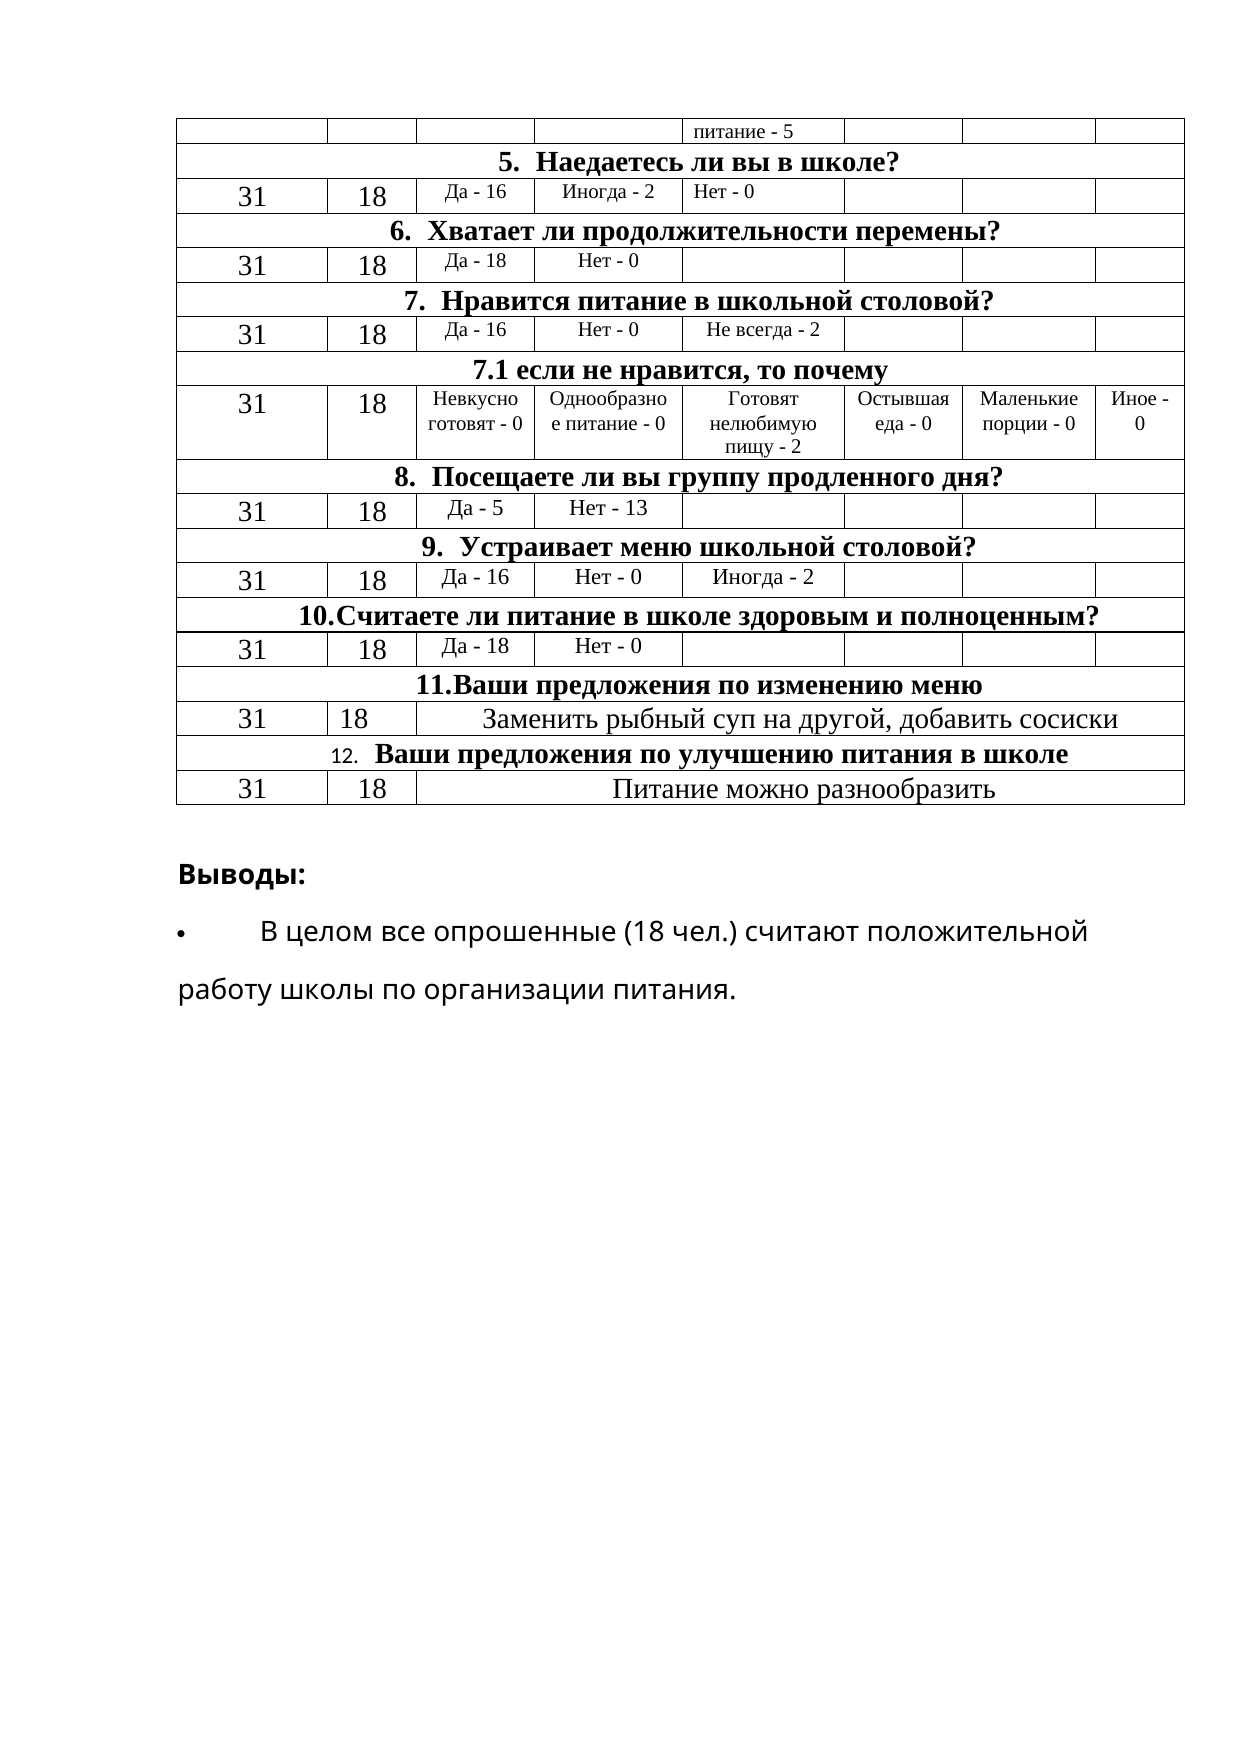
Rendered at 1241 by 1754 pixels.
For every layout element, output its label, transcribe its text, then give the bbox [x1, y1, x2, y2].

table_cell Нет - 13 [535, 494, 682, 528]
table_cell 18 [328, 563, 416, 597]
table_cell [417, 119, 534, 143]
text Выводы: [177, 854, 1152, 892]
table_cell [963, 179, 1095, 212]
table_cell [328, 119, 416, 143]
table_cell Ваши предложения по улучшению питания в школе [177, 736, 1184, 770]
table_cell 18 [328, 633, 416, 666]
table_cell [845, 248, 962, 282]
table_cell Да - 16 [417, 317, 534, 351]
table_cell Не всегда - 2 [683, 317, 844, 351]
table_cell [1096, 317, 1184, 351]
table_cell 18 [328, 248, 416, 282]
table_cell 18 [328, 771, 416, 804]
table_cell Невкусно готовят - 0 [417, 386, 534, 458]
table_cell [1096, 633, 1184, 666]
table_cell 7.1 если не нравится, то почему [177, 352, 1184, 385]
table_cell Иное - 0 [1096, 386, 1184, 458]
table_cell Да - 5 [417, 494, 534, 528]
table_cell Нравится питание в школьной столовой? [177, 283, 1184, 316]
table_cell [963, 563, 1095, 597]
table_cell Нет - 0 [683, 179, 844, 212]
table_cell [1096, 494, 1184, 528]
list В целом все опрошенные (18 чел.) считают положительной работу школы по организации питания. [177, 912, 1152, 1007]
table_cell Да - 18 [417, 248, 534, 282]
table_cell [683, 633, 844, 666]
table_cell 18 [328, 702, 416, 735]
table_cell [683, 248, 844, 282]
table_cell 18 [328, 386, 416, 458]
table_cell Да - 18 [417, 633, 534, 666]
table_cell Однообразное питание - 0 [535, 386, 682, 458]
table_cell 31 [177, 633, 327, 666]
table_cell Иногда - 2 [535, 179, 682, 212]
table_cell [845, 179, 962, 212]
table_cell 31 [177, 386, 327, 458]
table_cell [845, 317, 962, 351]
table_cell [1096, 563, 1184, 597]
table_cell 31 [177, 563, 327, 597]
table_cell Питание можно разнообразить [417, 771, 1184, 804]
table_cell Посещаете ли вы группу продленного дня? [177, 460, 1184, 493]
table_cell [177, 119, 327, 143]
table_cell 31 [177, 317, 327, 351]
table_cell [1096, 119, 1184, 143]
table_cell Устраивает меню школьной столовой? [177, 529, 1184, 562]
table_cell питание - 5 [683, 119, 844, 143]
table_cell Готовят нелюбимую пищу - 2 [683, 386, 844, 458]
table_cell 18 [328, 179, 416, 212]
table_cell 18 [328, 494, 416, 528]
table_cell [683, 494, 844, 528]
table_cell Нет - 0 [535, 563, 682, 597]
table_cell Маленькие порции - 0 [963, 386, 1095, 458]
table_cell [963, 119, 1095, 143]
table_cell [535, 119, 682, 143]
table_cell Да - 16 [417, 179, 534, 212]
table_cell Остывшая еда - 0 [845, 386, 962, 458]
table_cell [963, 317, 1095, 351]
table_cell Наедаетесь ли вы в школе? [177, 144, 1184, 178]
table_cell [963, 633, 1095, 666]
table_cell 31 [177, 494, 327, 528]
table_cell Да - 16 [417, 563, 534, 597]
table_cell [845, 119, 962, 143]
table_cell Считаете ли питание в школе здоровым и полноценным? [177, 598, 1184, 631]
table_cell Нет - 0 [535, 633, 682, 666]
table_cell Хватает ли продолжительности перемены? [177, 214, 1184, 247]
table_cell [963, 494, 1095, 528]
table_cell 31 [177, 248, 327, 282]
table_cell [845, 563, 962, 597]
table_cell 31 [177, 771, 327, 804]
table_cell Нет - 0 [535, 248, 682, 282]
table_cell [1096, 248, 1184, 282]
table_cell 18 [328, 317, 416, 351]
table_cell Нет - 0 [535, 317, 682, 351]
table_cell Заменить рыбный суп на другой, добавить сосиски [417, 702, 1184, 735]
table_cell [1096, 179, 1184, 212]
table_cell [845, 633, 962, 666]
table_cell 31 [177, 179, 327, 212]
table_cell 31 [177, 702, 327, 735]
table_cell Ваши предложения по изменению меню [177, 667, 1184, 701]
table_cell [845, 494, 962, 528]
table_cell [963, 248, 1095, 282]
table_cell Иногда - 2 [683, 563, 844, 597]
